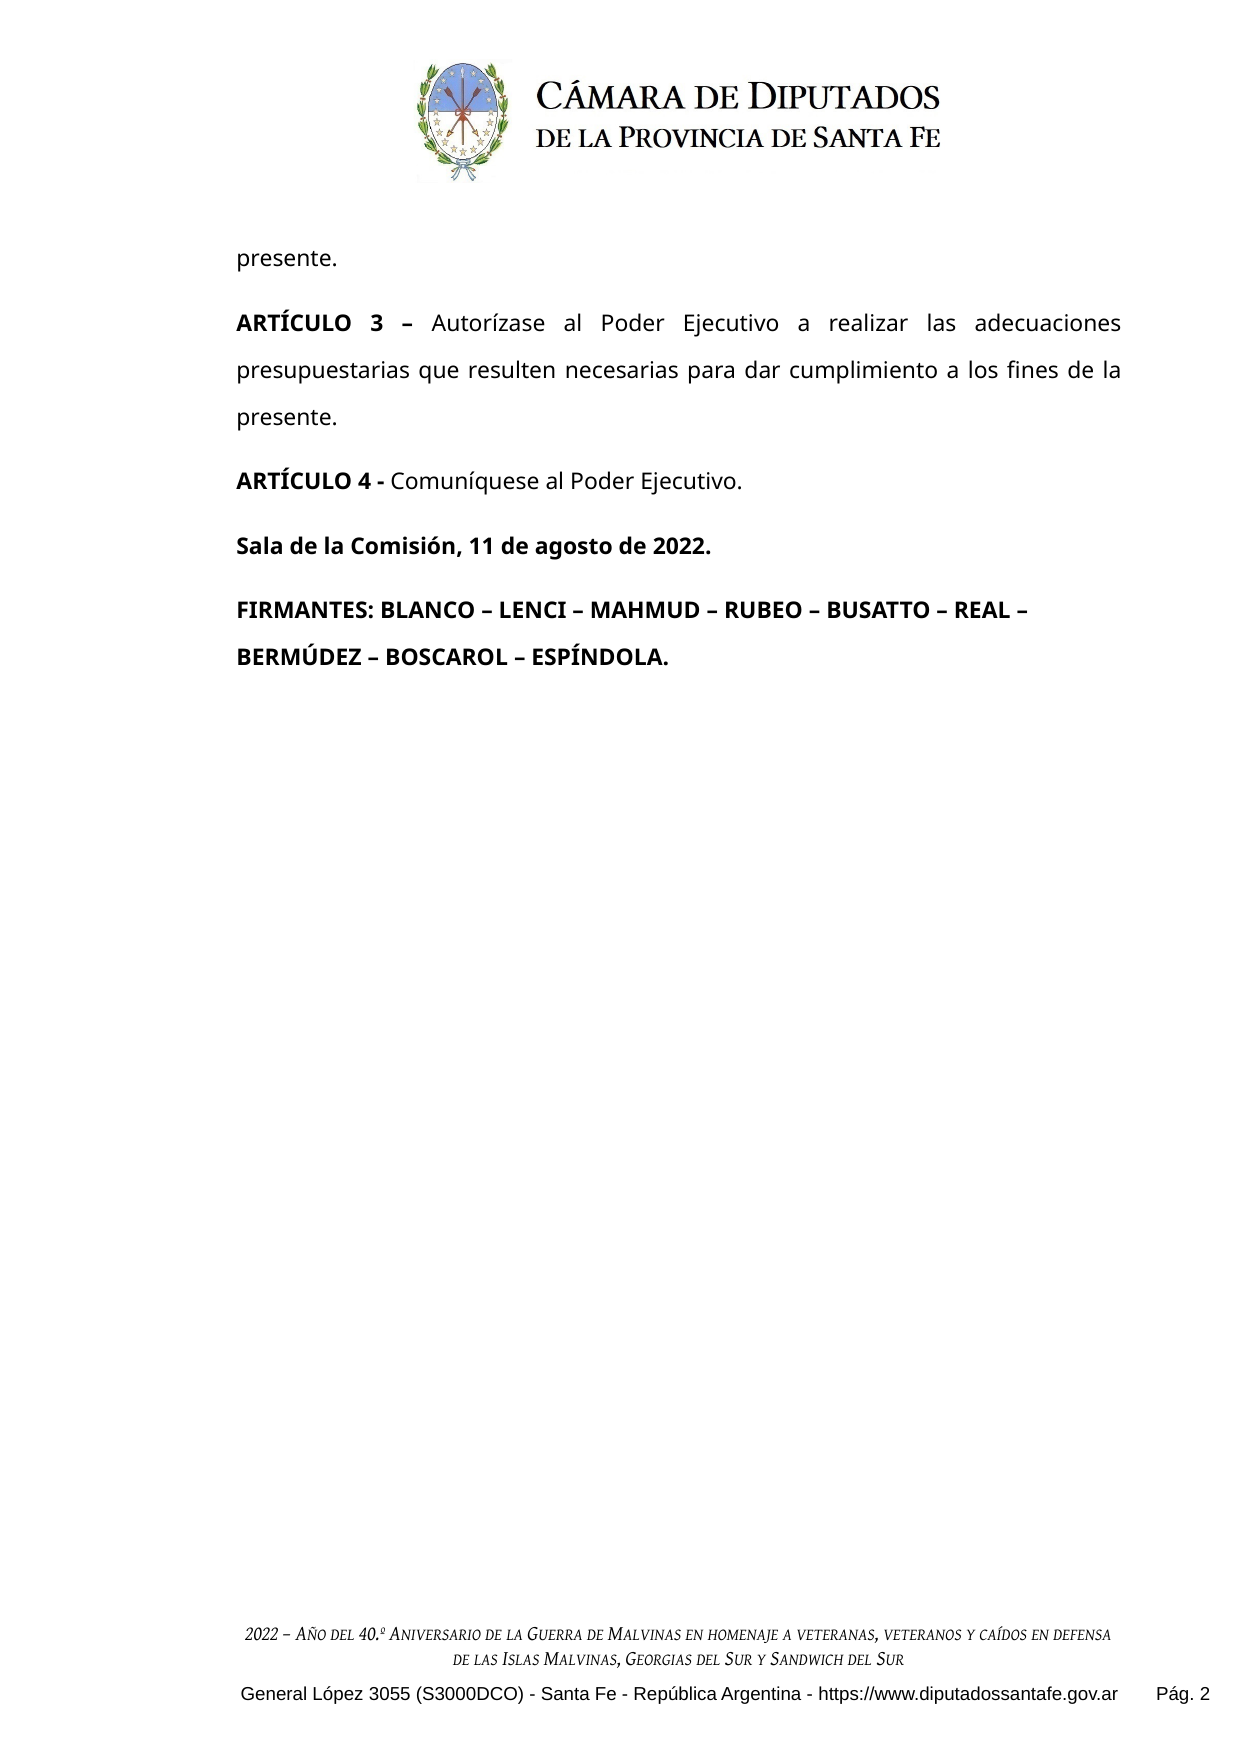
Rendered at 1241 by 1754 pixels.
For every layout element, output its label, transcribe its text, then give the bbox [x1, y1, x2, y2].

text presente. [236, 242, 1122, 273]
text Sala de la Comisión, 11 de agosto de 2022. [236, 530, 1122, 561]
text FIRMANTES: BLANCO – LENCI – MAHMUD – RUBEO – BUSATTO – REAL – BERMÚDEZ – BOSCAROL – ESPÍNDOLA. [236, 594, 1122, 672]
text ARTÍCULO 3 – Autorízase al Poder Ejecutivo a realizar las adecuaciones presupuestarias que resulten necesarias para dar cumplimiento a los fines de la presente. [236, 307, 1122, 432]
picture [413, 59, 945, 183]
text ARTÍCULO 4 - Comuníquese al Poder Ejecutivo. [236, 465, 1122, 496]
